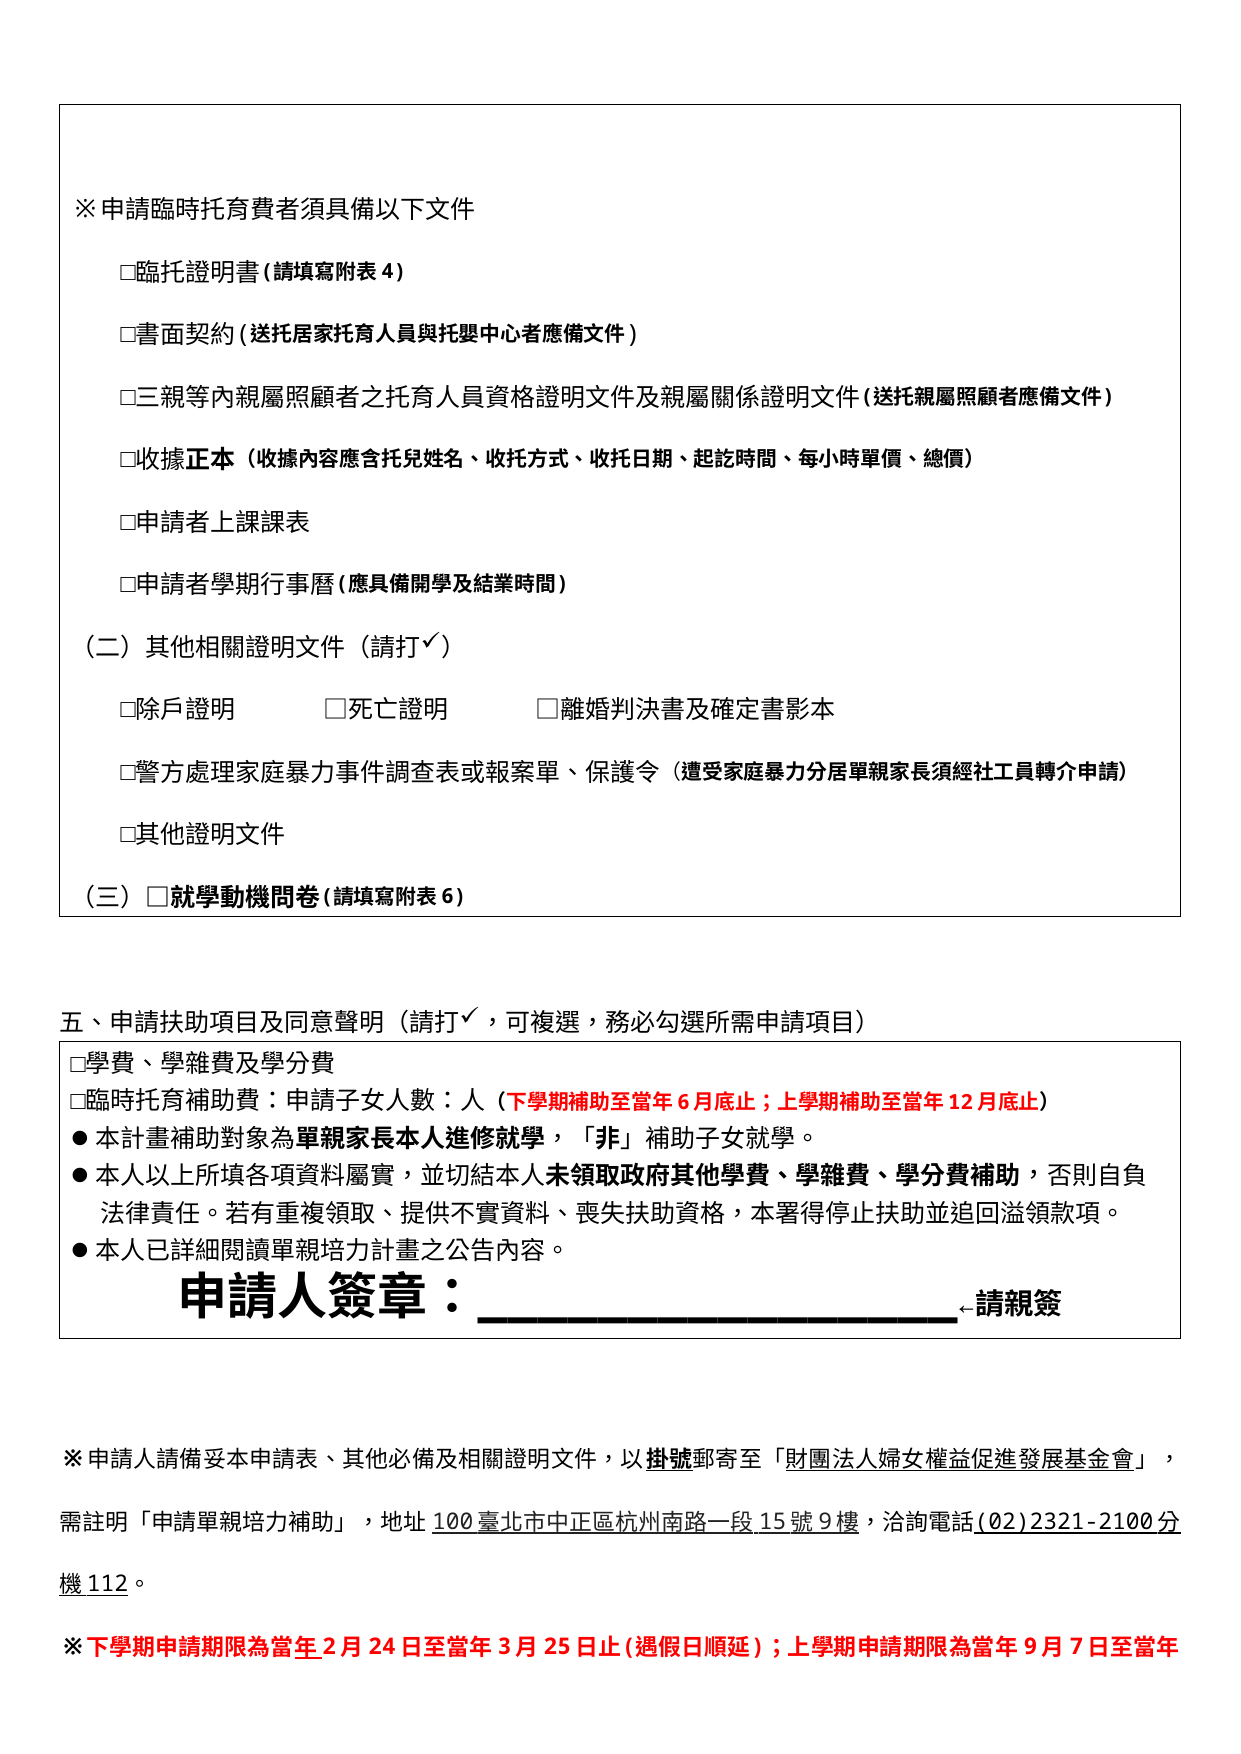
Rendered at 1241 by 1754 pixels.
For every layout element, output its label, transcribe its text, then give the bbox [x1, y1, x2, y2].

table_header □學費、學雜費及學分費 □臨時托育補助費：申請子女人數：人（下學期補助至當年6月底止；上學期補助至當年12月底止） 本計畫補助對象為單親家長本人進修就學，「非」補助子女就學。 本人以上所填各項資料屬實，並切結本人未領取政府其他學費、學雜費、學分費補助，否則自負法律責任。若有重複領取、提供不實資料、喪失扶助資格，本署得停止扶助並追回溢領款項。 本人已詳細閱讀單親培力計畫之公告內容。 申請人簽章：________________←請親簽 [60, 1042, 1180, 1338]
text ※下學期申請期限為當年2月24日至當年3月25日止(遇假日順延)；上學期申請期限為當年9月7日至當年 [59, 1604, 1181, 1666]
table_header ※申請臨時托育費者須具備以下文件 □臨托證明書(請填寫附表4) □書面契約(送托居家托育人員與托嬰中心者應備文件) □三親等內親屬照顧者之托育人員資格證明文件及親屬關係證明文件(送托親屬照顧者應備文件) □收據正本（收據內容應含托兒姓名、收托方式、收托日期、起訖時間、每小時單價、總價） □申請者上課課表 □申請者學期行事曆(應具備開學及結業時間) （二）其他相關證明文件（請打） □除戶證明 □死亡證明 □離婚判決書及確定書影本 □警方處理家庭暴力事件調查表或報案單、保護令（遭受家庭暴力分居單親家長須經社工員轉介申請） □其他證明文件 （三）□就學動機問卷(請填寫附表6) [60, 105, 1180, 916]
text ※申請人請備妥本申請表、其他必備及相關證明文件，以掛號郵寄至「財團法人婦女權益促進發展基金會」，需註明「申請單親培力補助」，地址100臺北市中正區杭州南路一段15號9樓，洽詢電話(02)2321-2100分機112。 [59, 1416, 1181, 1604]
text 五、申請扶助項目及同意聲明（請打，可複選，務必勾選所需申請項目） [59, 979, 1181, 1041]
